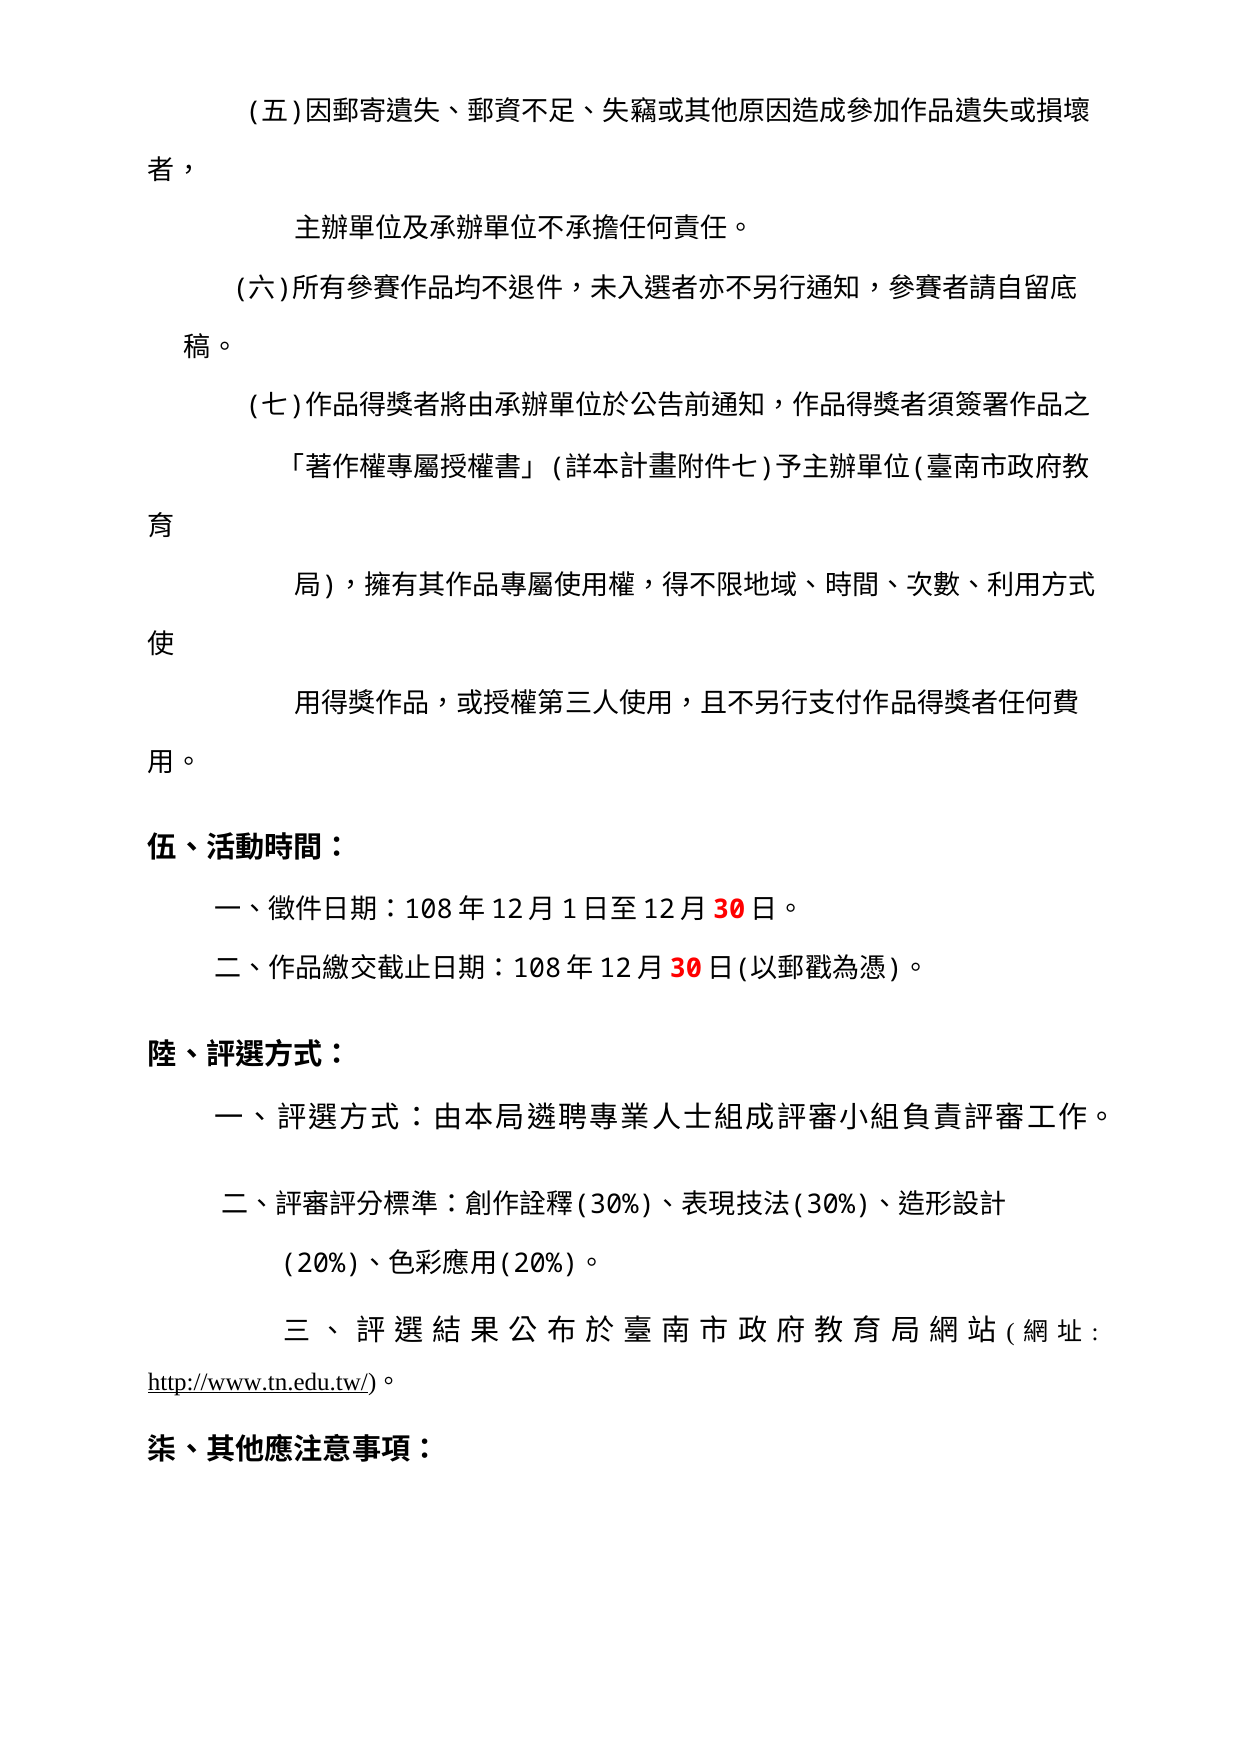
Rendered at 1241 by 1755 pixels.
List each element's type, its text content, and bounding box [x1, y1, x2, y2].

text 三、評選結果公布於臺南市政府教育局網站(網址: http://www.tn.edu.tw/)。 [148, 1300, 1098, 1400]
text 局)，擁有其作品專屬使用權，得不限地域、時間、次數、利用方式使 [148, 563, 1098, 661]
text 二、作品繳交截止日期：108年12月30日(以郵戳為憑)。 [214, 946, 1098, 986]
text (五)因郵寄遺失、郵資不足、失竊或其他原因造成參加作品遺失或損壞者， [148, 89, 1098, 187]
text 一、徵件日期：108年12月1日至12月30日。 [214, 887, 1098, 927]
text 「著作權專屬授權書」(詳本計畫附件七)予主辦單位(臺南市政府教育 [148, 442, 1098, 543]
text 主辦單位及承辦單位不承擔任何責任。 [148, 206, 1098, 246]
text 柒、其他應注意事項： [148, 1425, 1098, 1467]
text 一、評選方式：由本局遴聘專業人士組成評審小組負責評審工作。 [214, 1094, 1098, 1136]
text 陸、評選方式： [148, 1030, 1098, 1073]
text 用得獎作品，或授權第三人使用，且不另行支付作品得獎者任何費用。 [148, 681, 1098, 779]
text 二、評審評分標準：創作詮釋(30%)、表現技法(30%)、造形設計(20%)、色彩應用(20%)。 [221, 1182, 1098, 1281]
text (七)作品得獎者將由承辦單位於公告前通知，作品得獎者須簽署作品之 [148, 383, 1098, 423]
text 伍、活動時間： [148, 824, 1098, 866]
text (六)所有參賽作品均不退件，未入選者亦不另行通知，參賽者請自留底稿。 [184, 266, 1098, 364]
